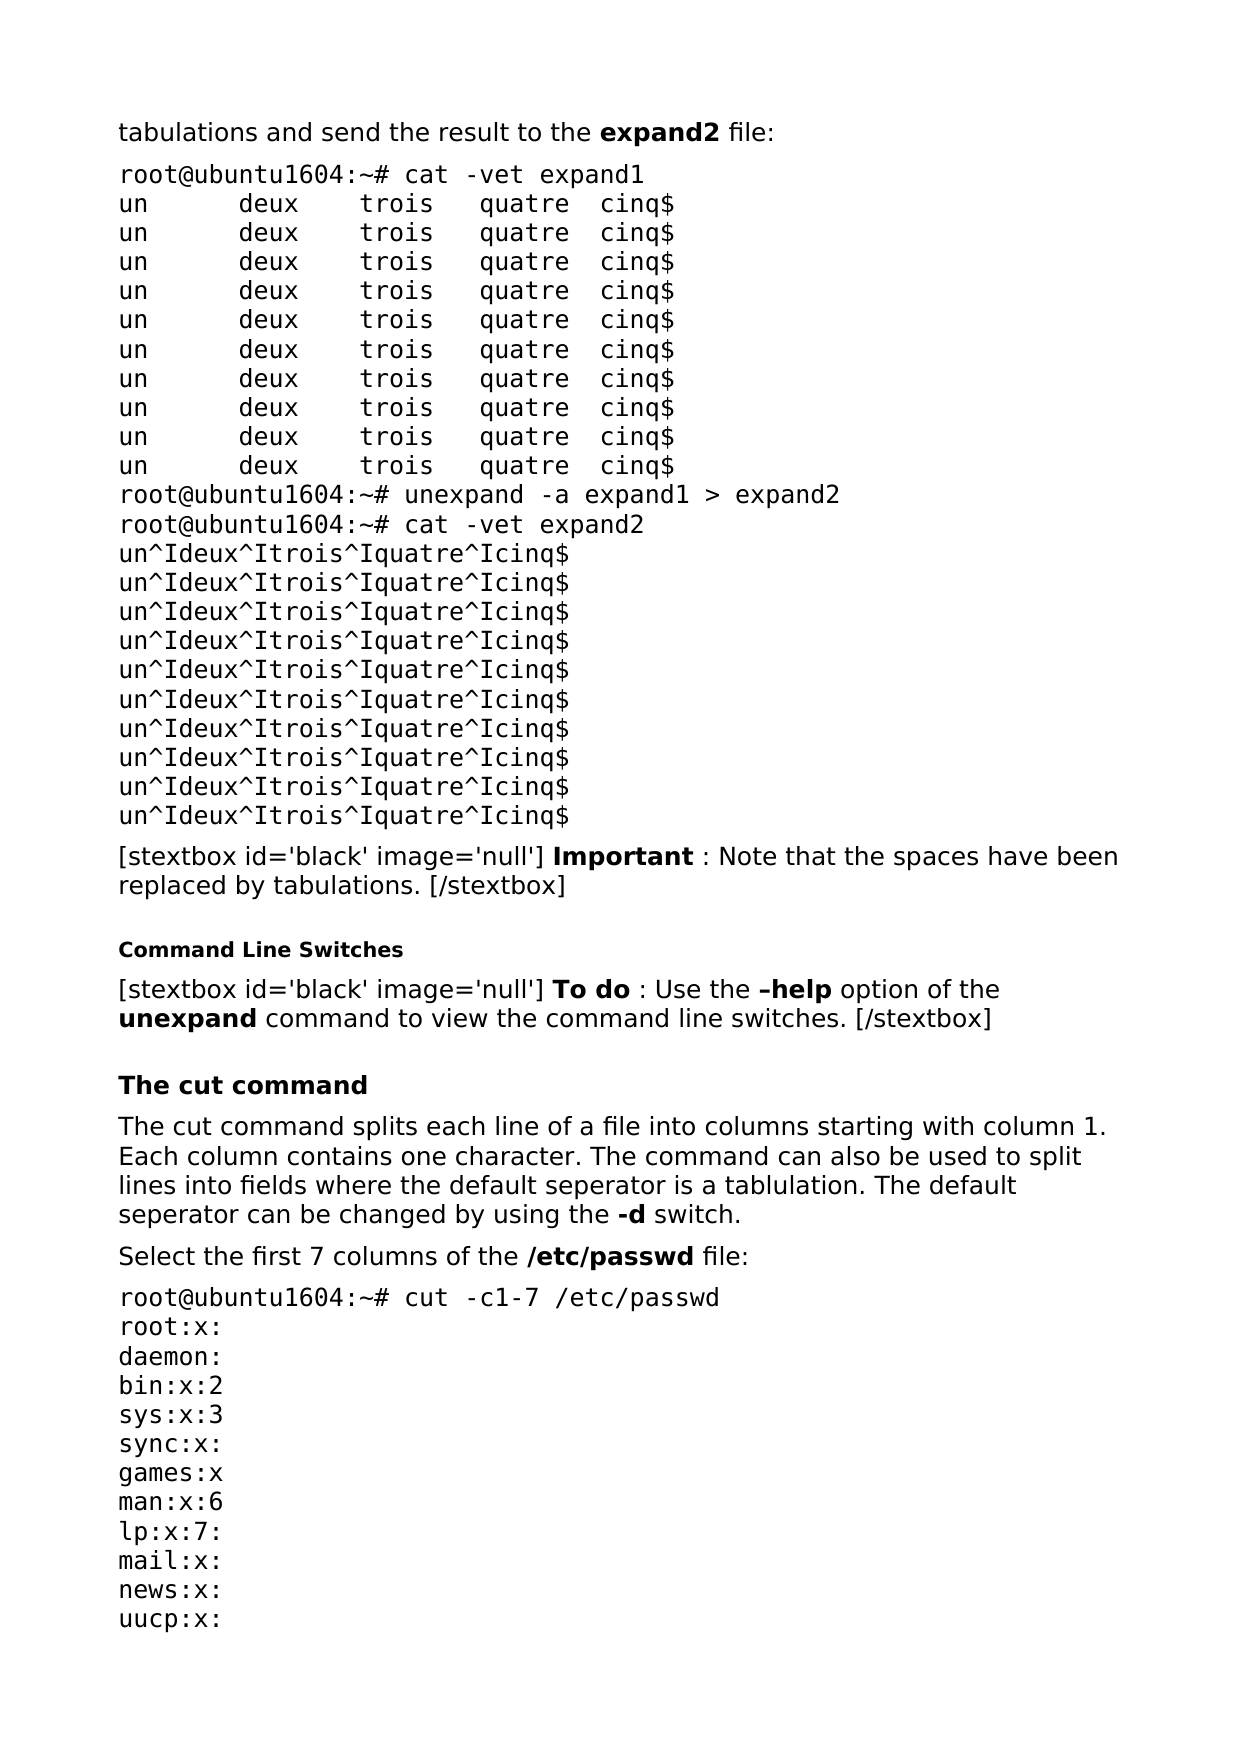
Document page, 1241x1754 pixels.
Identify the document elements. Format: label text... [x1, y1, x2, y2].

text [stextbox id='black' image='null'] To do : Use the –help option of the unexpand command to view the command line switches. [/stextbox] [118, 975, 1122, 1033]
text [stextbox id='black' image='null'] Important : Note that the spaces have been replaced by tabulations. [/stextbox] [118, 842, 1122, 901]
text The cut command splits each line of a file into columns starting with column 1. Each column contains one character. The command can also be used to split lines into fields where the default seperator is a tablulation. The default seperator can be changed by using the -d switch. [118, 1112, 1122, 1229]
text tabulations and send the result to the expand2 file: [118, 118, 1122, 147]
subtitle The cut command [118, 1071, 1122, 1100]
text root@ubuntu1604:~# cut -c1-7 /etc/passwd root:x: daemon: bin:x:2 sys:x:3 sync:x: games:x man:x:6 lp:x:7: mail:x: news:x: uucp:x: [118, 1283, 1122, 1633]
subtitle Command Line Switches [118, 938, 1122, 962]
text root@ubuntu1604:~# cat -vet expand1 un deux trois quatre cinq$ un deux trois quatre cinq$ un deux trois quatre cinq$ un deux trois quatre cinq$ un deux trois quatre cinq$ un deux trois quatre cinq$ un deux trois quatre cinq$ un deux trois quatre cinq$ un deux trois quatre cinq$ un deux trois quatre cinq$ root@ubuntu1604:~# unexpand -a expand1 > expand2 root@ubuntu1604:~# cat -vet expand2 un^Ideux^Itrois^Iquatre^Icinq$ un^Ideux^Itrois^Iquatre^Icinq$ un^Ideux^Itrois^Iquatre^Icinq$ un^Ideux^Itrois^Iquatre^Icinq$ un^Ideux^Itrois^Iquatre^Icinq$ un^Ideux^Itrois^Iquatre^Icinq$ un^Ideux^Itrois^Iquatre^Icinq$ un^Ideux^Itrois^Iquatre^Icinq$ un^Ideux^Itrois^Iquatre^Icinq$ un^Ideux^Itrois^Iquatre^Icinq$ [118, 160, 1122, 831]
text Select the first 7 columns of the /etc/passwd file: [118, 1242, 1122, 1271]
